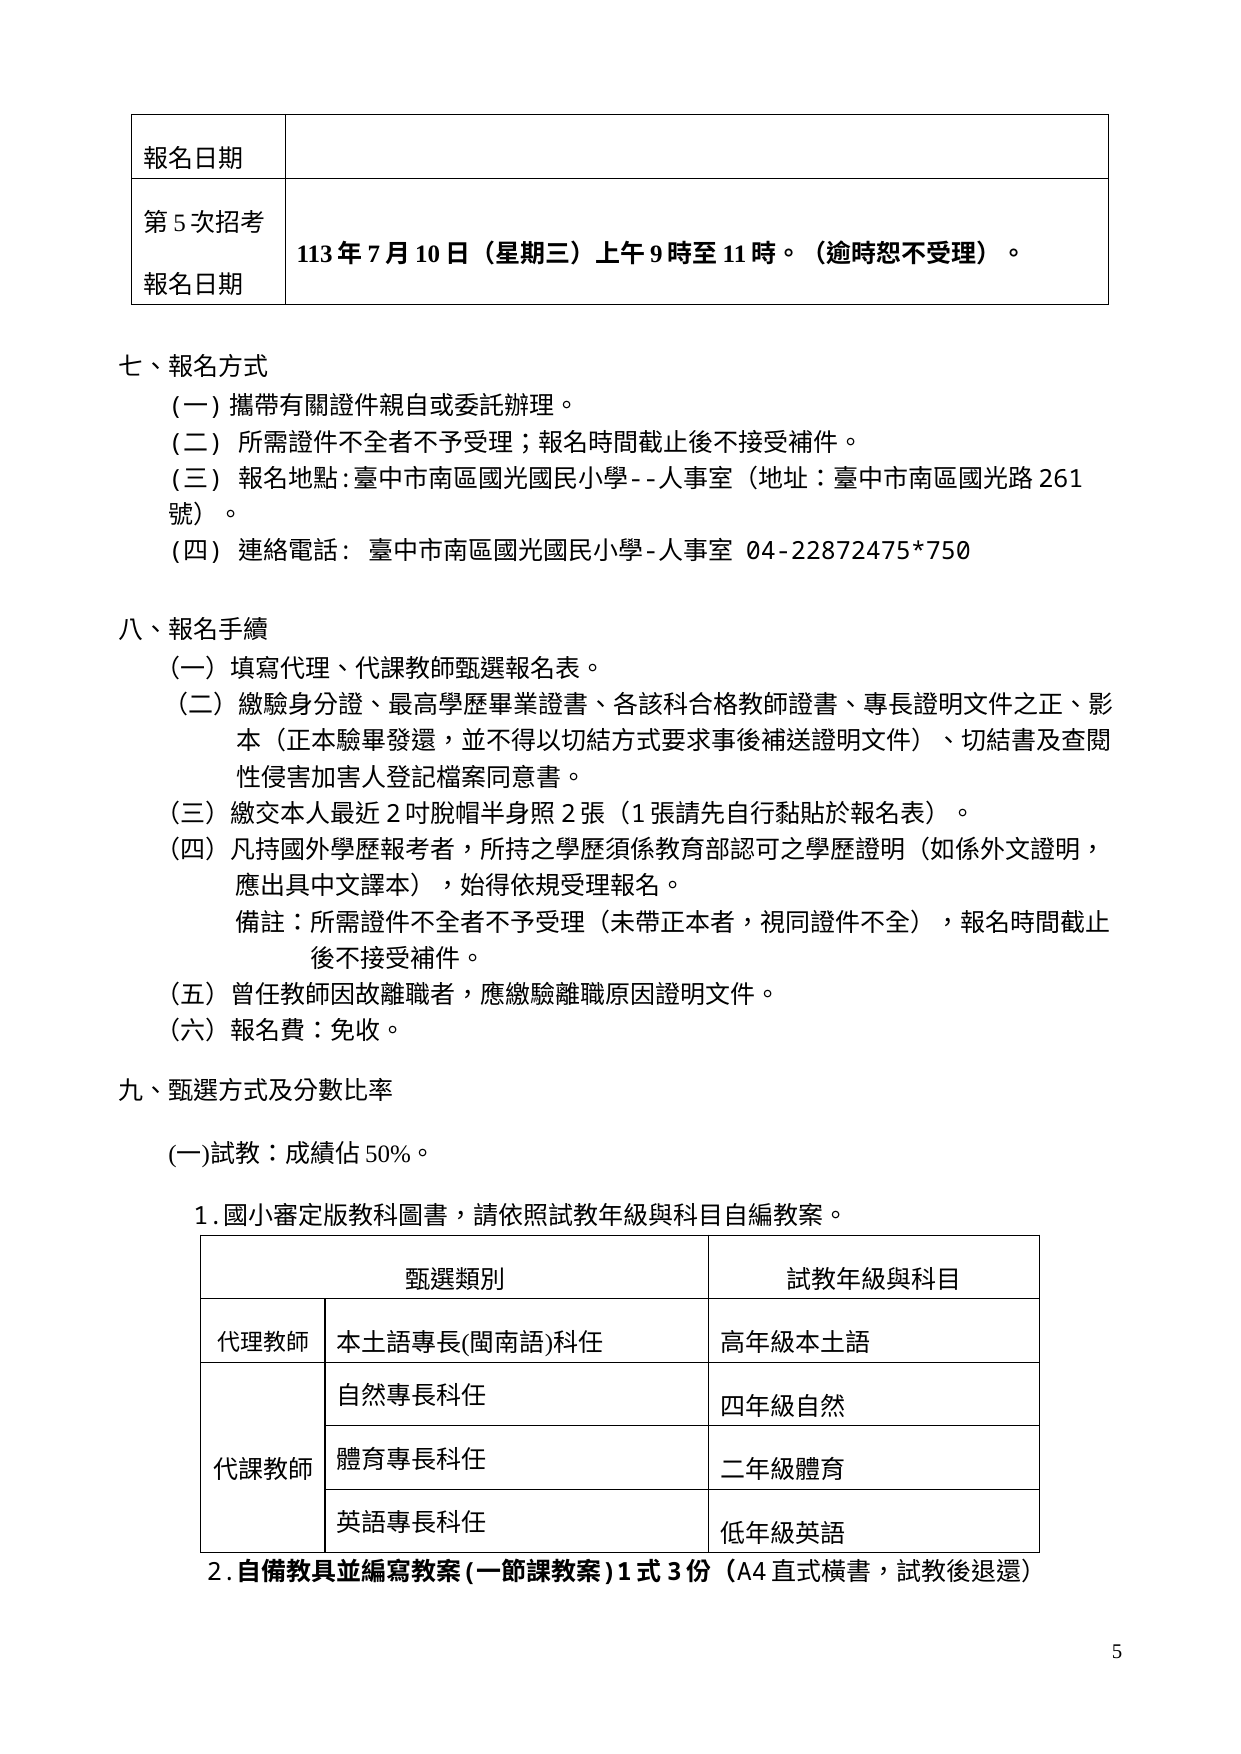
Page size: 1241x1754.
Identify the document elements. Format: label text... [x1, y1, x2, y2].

text （三）繳交本人最近2吋脫帽半身照2張（1張請先自行黏貼於報名表）。 [156, 793, 1122, 829]
table_cell 代理教師 [201, 1299, 324, 1362]
text 備註：所需證件不全者不予受理（未帶正本者，視同證件不全），報名時間截止後不接受補件。 [235, 902, 1122, 974]
table_cell 低年級英語 [709, 1490, 1039, 1552]
table_cell 二年級體育 [709, 1426, 1039, 1489]
text （二）繳驗身分證、最高學歷畢業證書、各該科合格教師證書、專長證明文件之正、影本（正本驗畢發還，並不得以切結方式要求事後補送證明文件）、切結書及查閱性侵害加害人登記檔案同意書。 [118, 684, 1122, 793]
text （一）填寫代理、代課教師甄選報名表。 [118, 648, 1122, 684]
table_cell [286, 115, 1108, 177]
text （六）報名費：免收。 [156, 1011, 1122, 1047]
table_cell 自然專長科任 [326, 1363, 708, 1425]
text (一)試教：成績佔50%。 [168, 1109, 1122, 1172]
table_cell 英語專長科任 [326, 1490, 708, 1552]
text (四) 連絡電話: 臺中市南區國光國民小學-人事室 04-22872475*750 [168, 531, 1122, 567]
text 1.國小審定版教科圖書，請依照試教年級與科目自編教案。 [118, 1172, 1122, 1234]
table_cell 第5次招考報名日期 [132, 179, 285, 303]
table_cell 代課教師 [201, 1363, 324, 1552]
table_cell 報名日期 [132, 115, 285, 177]
text 八、報名手續 [118, 586, 1122, 648]
text (一) 攜帶有關證件親自或委託辦理。 [168, 386, 1122, 422]
text 九、甄選方式及分數比率 [118, 1047, 1122, 1109]
text 2.自備教具並編寫教案(一節課教案)1式3份（A4直式橫書，試教後退還） [118, 1553, 1122, 1587]
text 七、報名方式 [118, 323, 1122, 386]
table_cell 四年級自然 [709, 1363, 1039, 1425]
text （五）曾任教師因故離職者，應繳驗離職原因證明文件。 [156, 974, 1122, 1011]
table_cell 高年級本土語 [709, 1299, 1039, 1362]
table_header 試教年級與科目 [709, 1236, 1039, 1298]
table_cell 113年7月10日（星期三）上午9時至11時。（逾時恕不受理）。 [286, 179, 1108, 303]
text （四）凡持國外學歷報考者，所持之學歷須係教育部認可之學歷證明（如係外文證明，應出具中文譯本），始得依規受理報名。 [156, 829, 1122, 902]
table_cell 本土語專長(閩南語)科任 [326, 1299, 708, 1362]
table_cell 體育專長科任 [326, 1426, 708, 1489]
text (二) 所需證件不全者不予受理；報名時間截止後不接受補件。 [168, 422, 1122, 458]
table_header 甄選類別 [201, 1236, 708, 1298]
text (三) 報名地點:臺中市南區國光國民小學--人事室（地址：臺中市南區國光路261號）。 [168, 458, 1122, 531]
